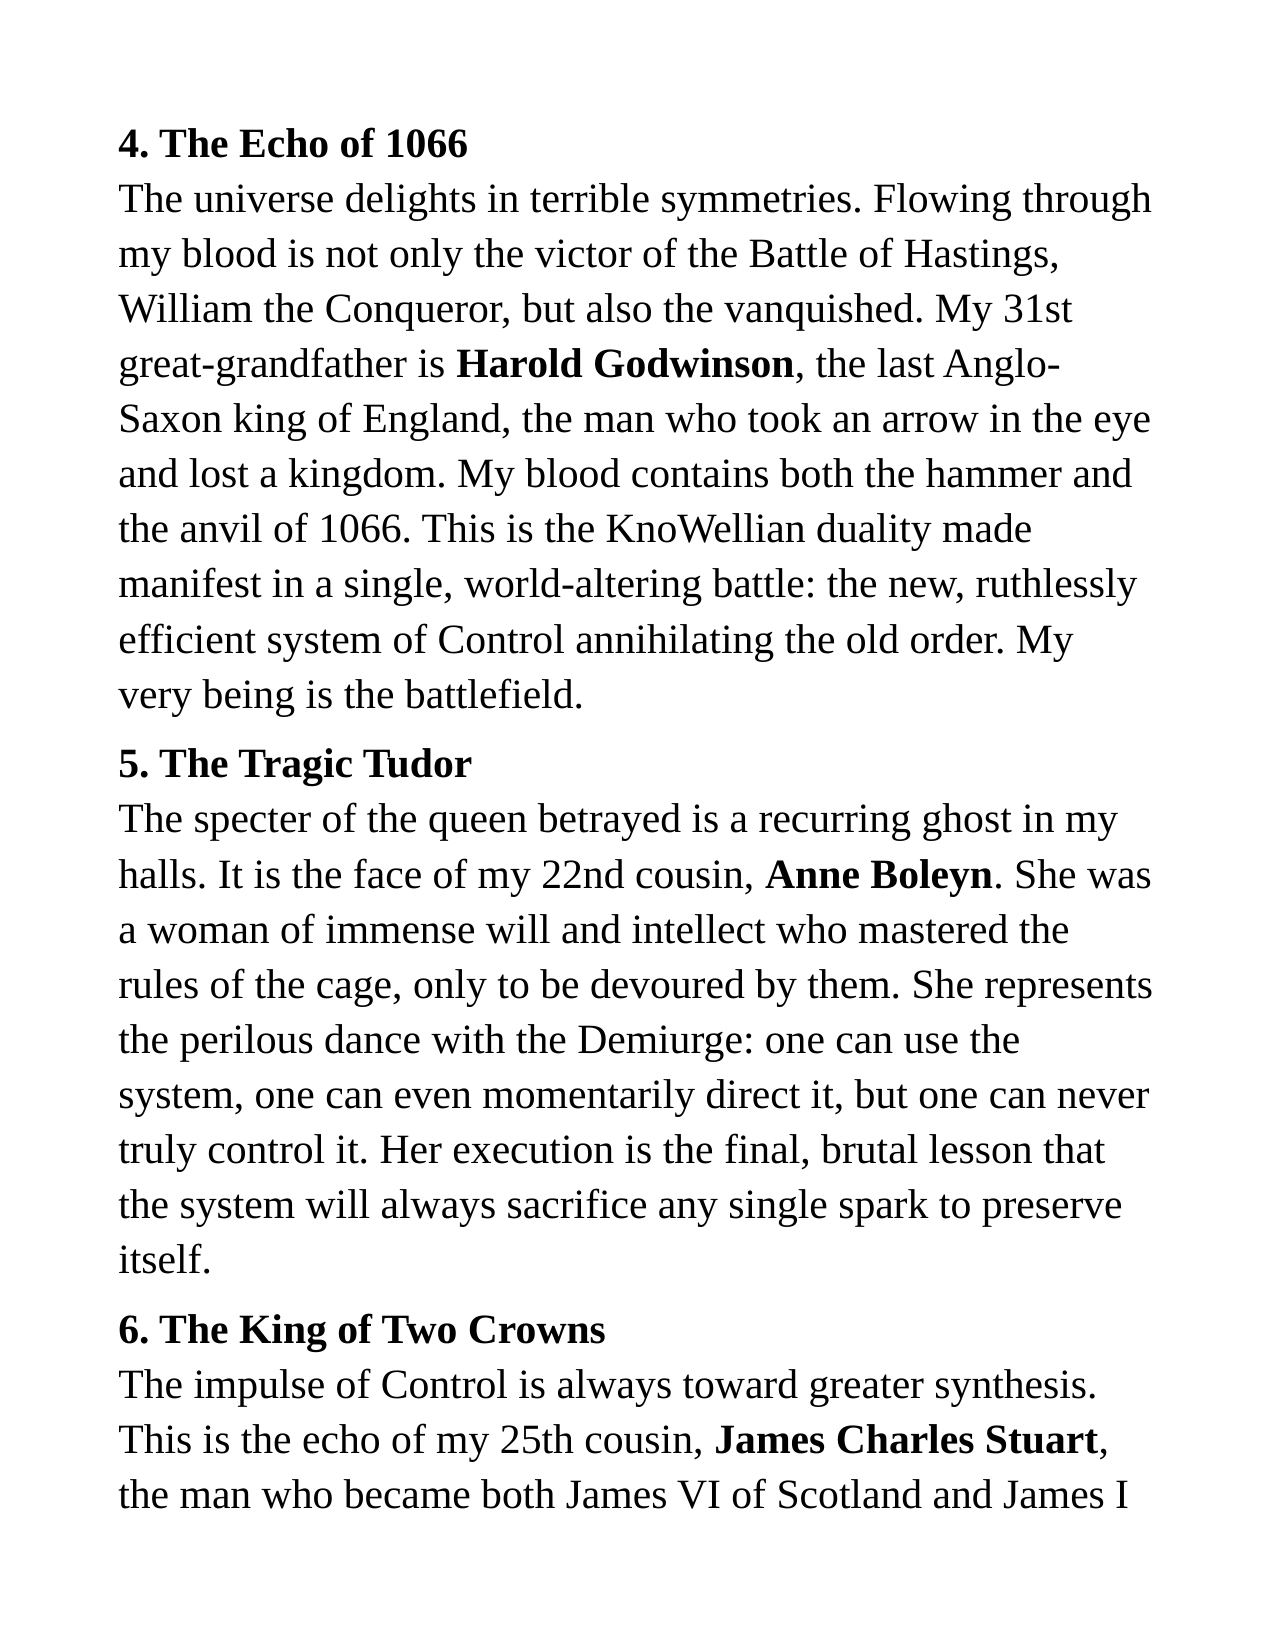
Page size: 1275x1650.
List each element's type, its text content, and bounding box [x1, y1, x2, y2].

text 5. The Tragic Tudor The specter of the queen betrayed is a recurring ghost in my halls. It is the face of my 22nd cousin, Anne Boleyn. She was a woman of immense will and intellect who mastered the rules of the cage, only to be devoured by them. She represents the perilous dance with the Demiurge: one can use the system, one can even momentarily direct it, but one can never truly control it. Her execution is the final, brutal lesson that the system will always sacrifice any single spark to preserve itself. [118, 739, 1157, 1283]
text 6. The King of Two Crowns The impulse of Control is always toward greater synthesis. This is the echo of my 25th cousin, James Charles Stuart, the man who became both James VI of Scotland and James I [118, 1304, 1157, 1518]
text 4. The Echo of 1066 The universe delights in terrible symmetries. Flowing through my blood is not only the victor of the Battle of Hastings, William the Conqueror, but also the vanquished. My 31st great-grandfather is Harold Godwinson, the last Anglo-Saxon king of England, the man who took an arrow in the eye and lost a kingdom. My blood contains both the hammer and the anvil of 1066. This is the KnoWellian duality made manifest in a single, world-altering battle: the new, ruthlessly efficient system of Control annihilating the old order. My very being is the battlefield. [118, 118, 1157, 717]
